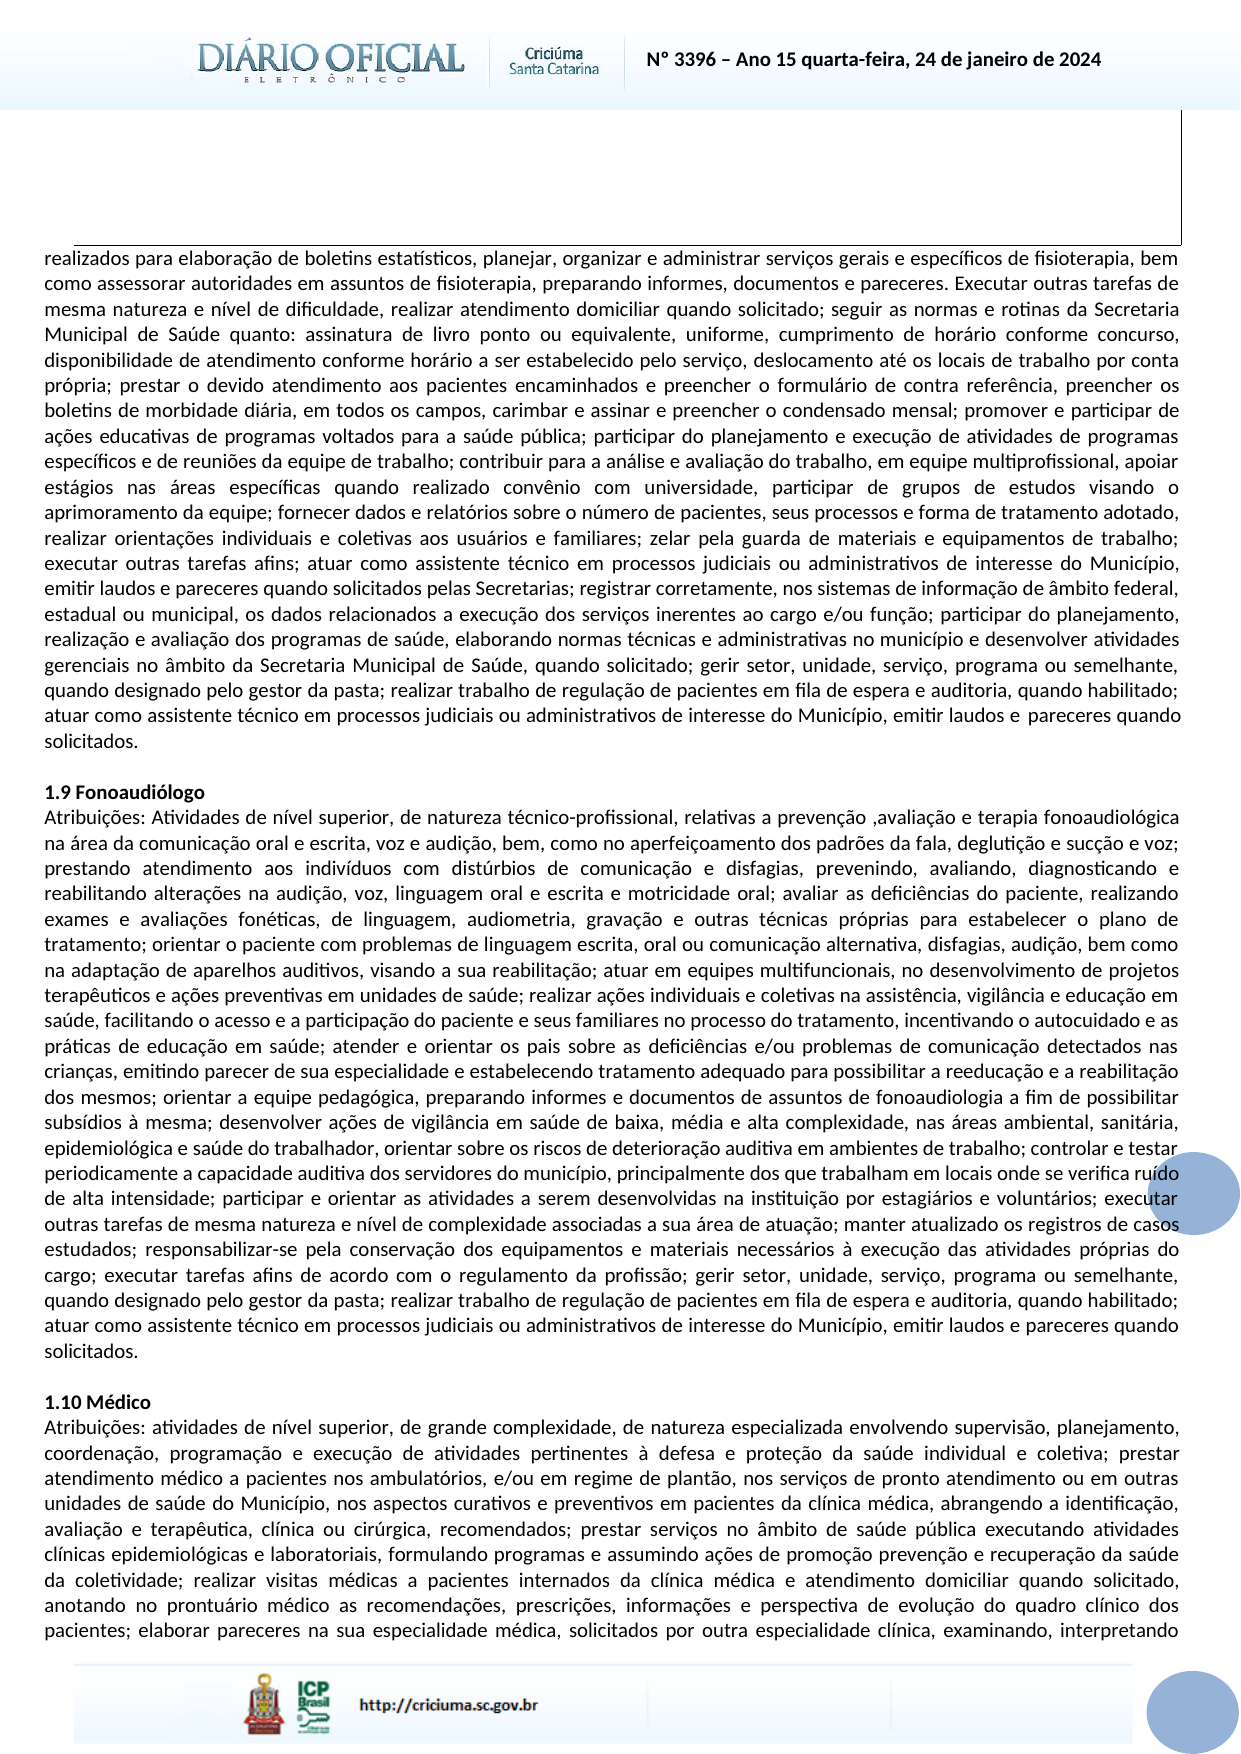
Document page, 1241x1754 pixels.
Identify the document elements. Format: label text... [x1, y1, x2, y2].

text 1.9 Fonoaudiólogo [44, 779, 1181, 804]
text Atribuições: Atividades de nível superior, de natureza técnico-profissional, relativas a prevenção ,avaliação e terapia fonoaudiológica na área da comunicação oral e escrita, voz e audição, bem, como no aperfeiçoamento dos padrões da fala, deglutição e sucção e voz; prestando atendimento aos indivíduos com distúrbios de comunicação e disfagias, prevenindo, avaliando, diagnosticando e reabilitando alterações na audição, voz, linguagem oral e escrita e motricidade oral; avaliar as deficiências do paciente, realizando exames e avaliações fonéticas, de linguagem, audiometria, gravação e outras técnicas próprias para estabelecer o plano de tratamento; orientar o paciente com problemas de linguagem escrita, oral ou comunicação alternativa, disfagias, audição, bem como na adaptação de aparelhos auditivos, visando a sua reabilitação; atuar em equipes multifuncionais, no desenvolvimento de projetos terapêuticos e ações preventivas em unidades de saúde; realizar ações individuais e coletivas na assistência, vigilância e educação em saúde, facilitando o acesso e a participação do paciente e seus familiares no processo do tratamento, incentivando o autocuidado e as práticas de educação em saúde; atender e orientar os pais sobre as deficiências e/ou problemas de comunicação detectados nas crianças, emitindo parecer de sua especialidade e estabelecendo tratamento adequado para possibilitar a reeducação e a reabilitação dos mesmos; orientar a equipe pedagógica, preparando informes e documentos de assuntos de fonoaudiologia a fim de possibilitar subsídios à mesma; desenvolver ações de vigilância em saúde de baixa, média e alta complexidade, nas áreas ambiental, sanitária, epidemiológica e saúde do trabalhador, orientar sobre os riscos de deterioração auditiva em ambientes de trabalho; controlar e testar periodicamente a capacidade auditiva dos servidores do município, principalmente dos que trabalham em locais onde se verifica ruído de alta intensidade; participar e orientar as atividades a serem desenvolvidas na instituição por estagiários e voluntários; executar outras tarefas de mesma natureza e nível de complexidade associadas a sua área de atuação; manter atualizado os registros de casos estudados; responsabilizar-se pela conservação dos equipamentos e materiais necessários à execução das atividades próprias do cargo; executar tarefas afins de acordo com o regulamento da profissão; gerir setor, unidade, serviço, programa ou semelhante, quando designado pelo gestor da pasta; realizar trabalho de regulação de pacientes em fila de espera e auditoria, quando habilitado; atuar como assistente técnico em processos judiciais ou administrativos de interesse do Município, emitir laudos e pareceres quando solicitados. [44, 804, 1181, 1363]
text Atribuições: atividades de nível superior, de grande complexidade, de natureza especializada envolvendo supervisão, planejamento, coordenação, programação e execução de atividades pertinentes à defesa e proteção da saúde individual e coletiva; prestar atendimento médico a pacientes nos ambulatórios, e/ou em regime de plantão, nos serviços de pronto atendimento ou em outras unidades de saúde do Município, nos aspectos curativos e preventivos em pacientes da clínica médica, abrangendo a identificação, avaliação e terapêutica, clínica ou cirúrgica, recomendados; prestar serviços no âmbito de saúde pública executando atividades clínicas epidemiológicas e laboratoriais, formulando programas e assumindo ações de promoção prevenção e recuperação da saúde da coletividade; realizar visitas médicas a pacientes internados da clínica médica e atendimento domiciliar quando solicitado, anotando no prontuário médico as recomendações, prescrições, informações e perspectiva de evolução do quadro clínico dos pacientes; elaborar pareceres na sua especialidade médica, solicitados por outra especialidade clínica, examinando, interpretando [44, 1414, 1181, 1643]
text realizados para elaboração de boletins estatísticos, planejar, organizar e administrar serviços gerais e específicos de fisioterapia, bem como assessorar autoridades em assuntos de fisioterapia, preparando informes, documentos e pareceres. Executar outras tarefas de mesma natureza e nível de dificuldade, realizar atendimento domiciliar quando solicitado; seguir as normas e rotinas da Secretaria Municipal de Saúde quanto: assinatura de livro ponto ou equivalente, uniforme, cumprimento de horário conforme concurso, disponibilidade de atendimento conforme horário a ser estabelecido pelo serviço, deslocamento até os locais de trabalho por conta própria; prestar o devido atendimento aos pacientes encaminhados e preencher o formulário de contra referência, preencher os boletins de morbidade diária, em todos os campos, carimbar e assinar e preencher o condensado mensal; promover e participar de ações educativas de programas voltados para a saúde pública; participar do planejamento e execução de atividades de programas específicos e de reuniões da equipe de trabalho; contribuir para a análise e avaliação do trabalho, em equipe multiprofissional, apoiar estágios nas áreas específicas quando realizado convênio com universidade, participar de grupos de estudos visando o aprimoramento da equipe; fornecer dados e relatórios sobre o número de pacientes, seus processos e forma de tratamento adotado, realizar orientações individuais e coletivas aos usuários e familiares; zelar pela guarda de materiais e equipamentos de trabalho; executar outras tarefas afins; atuar como assistente técnico em processos judiciais ou administrativos de interesse do Município, emitir laudos e pareceres quando solicitados pelas Secretarias; registrar corretamente, nos sistemas de informação de âmbito federal, estadual ou municipal, os dados relacionados a execução dos serviços inerentes ao cargo e/ou função; participar do planejamento, realização e avaliação dos programas de saúde, elaborando normas técnicas e administrativas no município e desenvolver atividades gerenciais no âmbito da Secretaria Municipal de Saúde, quando solicitado; gerir setor, unidade, serviço, programa ou semelhante, quando designado pelo gestor da pasta; realizar trabalho de regulação de pacientes em fila de espera e auditoria, quando habilitado; atuar como assistente técnico em processos judiciais ou administrativos de interesse do Município, emitir laudos e pareceres quando solicitados. [44, 245, 1181, 753]
text 1.10 Médico [44, 1389, 1181, 1414]
